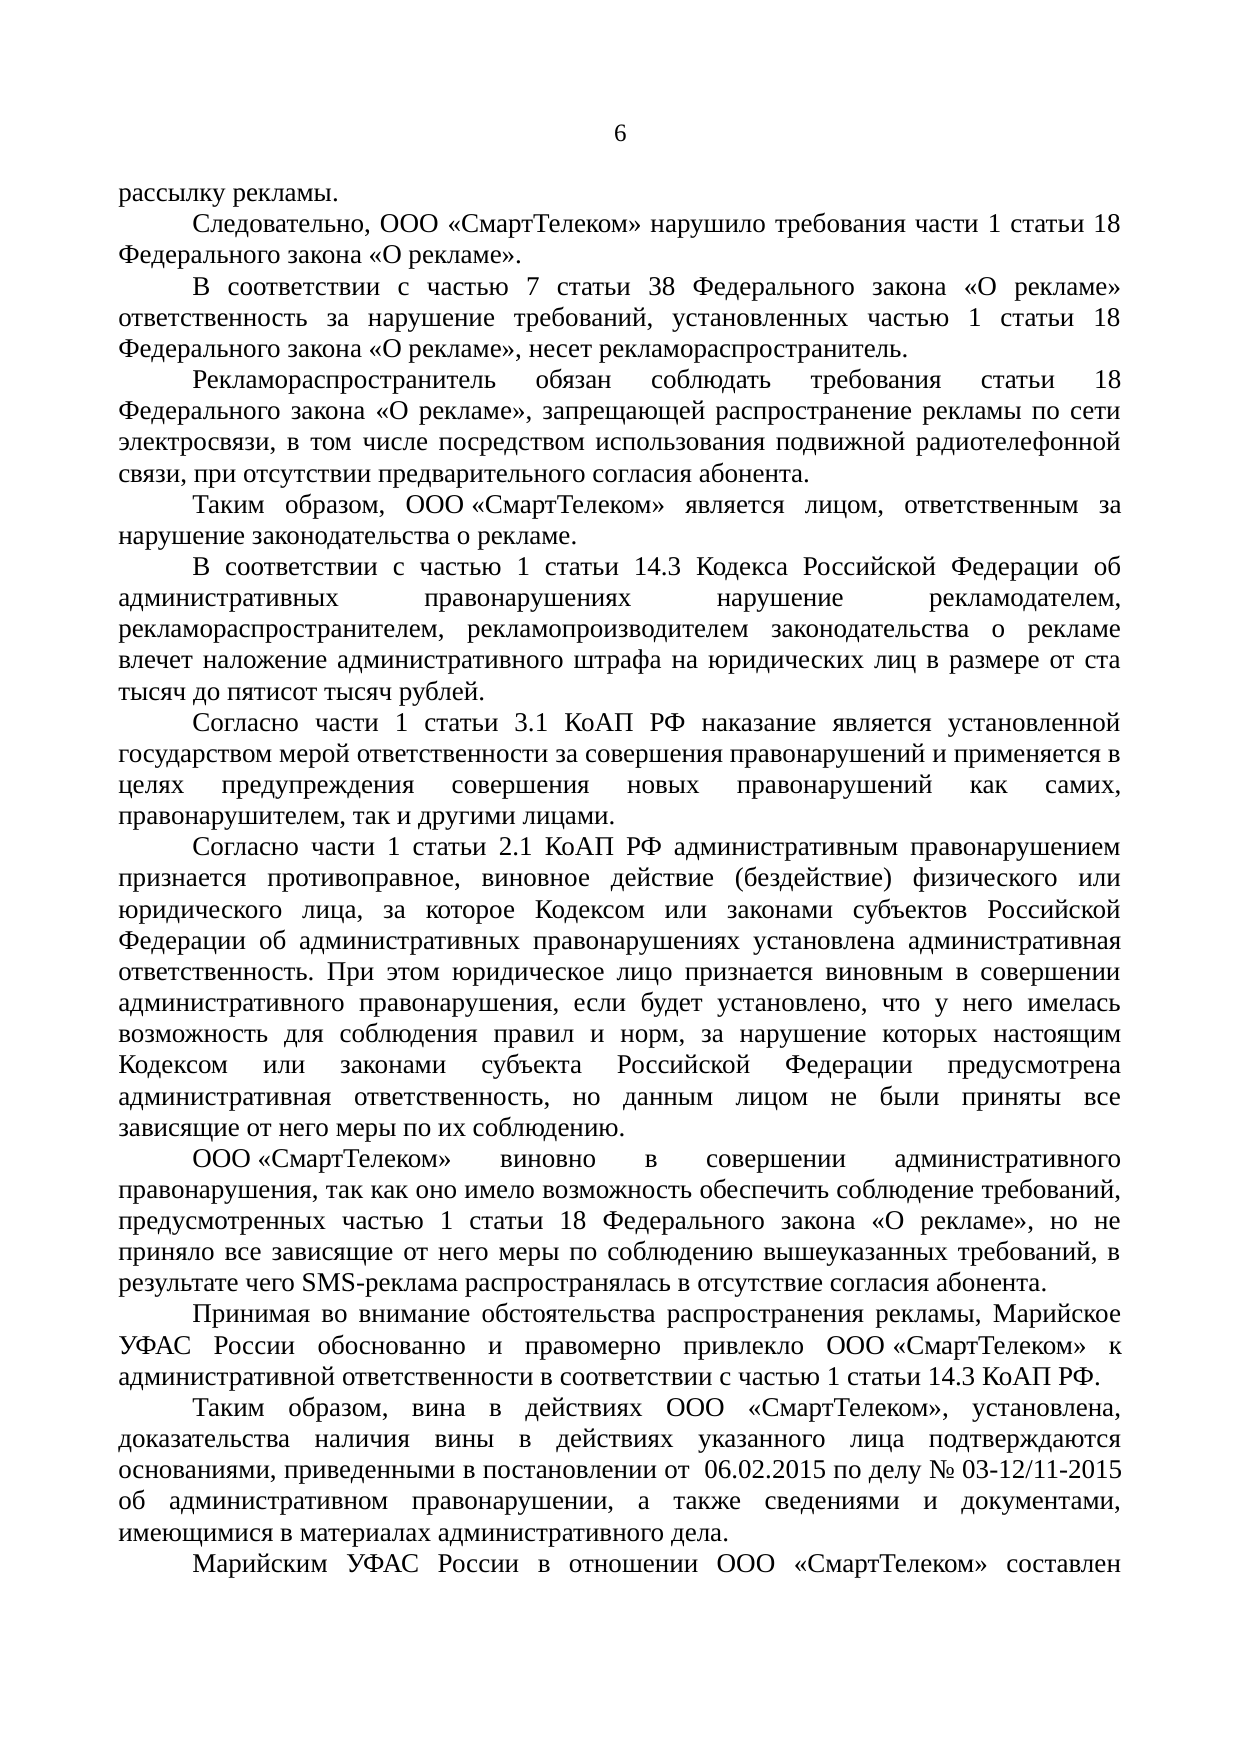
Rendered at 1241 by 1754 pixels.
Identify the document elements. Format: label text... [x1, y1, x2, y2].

text Рекламораспространитель обязан соблюдать требования статьи 18 Федерального закона «О рекламе», запрещающей распространение рекламы по сети электросвязи, в том числе посредством использования подвижной радиотелефонной связи, при отсутствии предварительного согласия абонента. [118, 363, 1122, 488]
text Таким образом, ООО «СмартТелеком» является лицом, ответственным за нарушение законодательства о рекламе. [118, 488, 1122, 550]
text рассылку рекламы. [118, 176, 1122, 207]
text В соответствии с частью 1 статьи 14.3 Кодекса Российской Федерации об административных правонарушениях нарушение рекламодателем, рекламораспространителем, рекламопроизводителем законодательства о рекламе влечет наложение административного штрафа на юридических лиц в размере от ста тысяч до пятисот тысяч рублей. [118, 550, 1122, 706]
text Следовательно, ООО «СмартТелеком» нарушило требования части 1 статьи 18 Федерального закона «О рекламе». [118, 207, 1122, 270]
text Марийским УФАС России в отношении ООО «СмартТелеком» составлен [118, 1547, 1122, 1578]
text ООО «СмартТелеком» виновно в совершении административного правонарушения, так как оно имело возможность обеспечить соблюдение требований, предусмотренных частью 1 статьи 18 Федерального закона «О рекламе», но не приняло все зависящие от него меры по соблюдению вышеуказанных требований, в результате чего SMS-реклама распространялась в отсутствие согласия абонента. [118, 1142, 1122, 1298]
text Согласно части 1 статьи 3.1 КоАП РФ наказание является установленной государством мерой ответственности за совершения правонарушений и применяется в целях предупреждения совершения новых правонарушений как самих, правонарушителем, так и другими лицами. [118, 706, 1122, 830]
text Согласно части 1 статьи 2.1 КоАП РФ административным правонарушением признается противоправное, виновное действие (бездействие) физического или юридического лица, за которое Кодексом или законами субъектов Российской Федерации об административных правонарушениях установлена административная ответственность. При этом юридическое лицо признается виновным в совершении административного правонарушения, если будет установлено, что у него имелась возможность для соблюдения правил и норм, за нарушение которых настоящим Кодексом или законами субъекта Российской Федерации предусмотрена административная ответственность, но данным лицом не были приняты все зависящие от него меры по их соблюдению. [118, 830, 1122, 1142]
text Принимая во внимание обстоятельства распространения рекламы, Марийское УФАС России обоснованно и правомерно привлекло ООО «СмартТелеком» к административной ответственности в соответствии с частью 1 статьи 14.3 КоАП РФ. [118, 1298, 1122, 1391]
text В соответствии с частью 7 статьи 38 Федерального закона «О рекламе» ответственность за нарушение требований, установленных частью 1 статьи 18 Федерального закона «О рекламе», несет рекламораспространитель. [118, 270, 1122, 363]
text Таким образом, вина в действиях ООО «СмартТелеком», установлена, доказательства наличия вины в действиях указанного лица подтверждаются основаниями, приведенными в постановлении от 06.02.2015 по делу № 03-12/11-2015 об административном правонарушении, а также сведениями и документами, имеющимися в материалах административного дела. [118, 1391, 1122, 1547]
